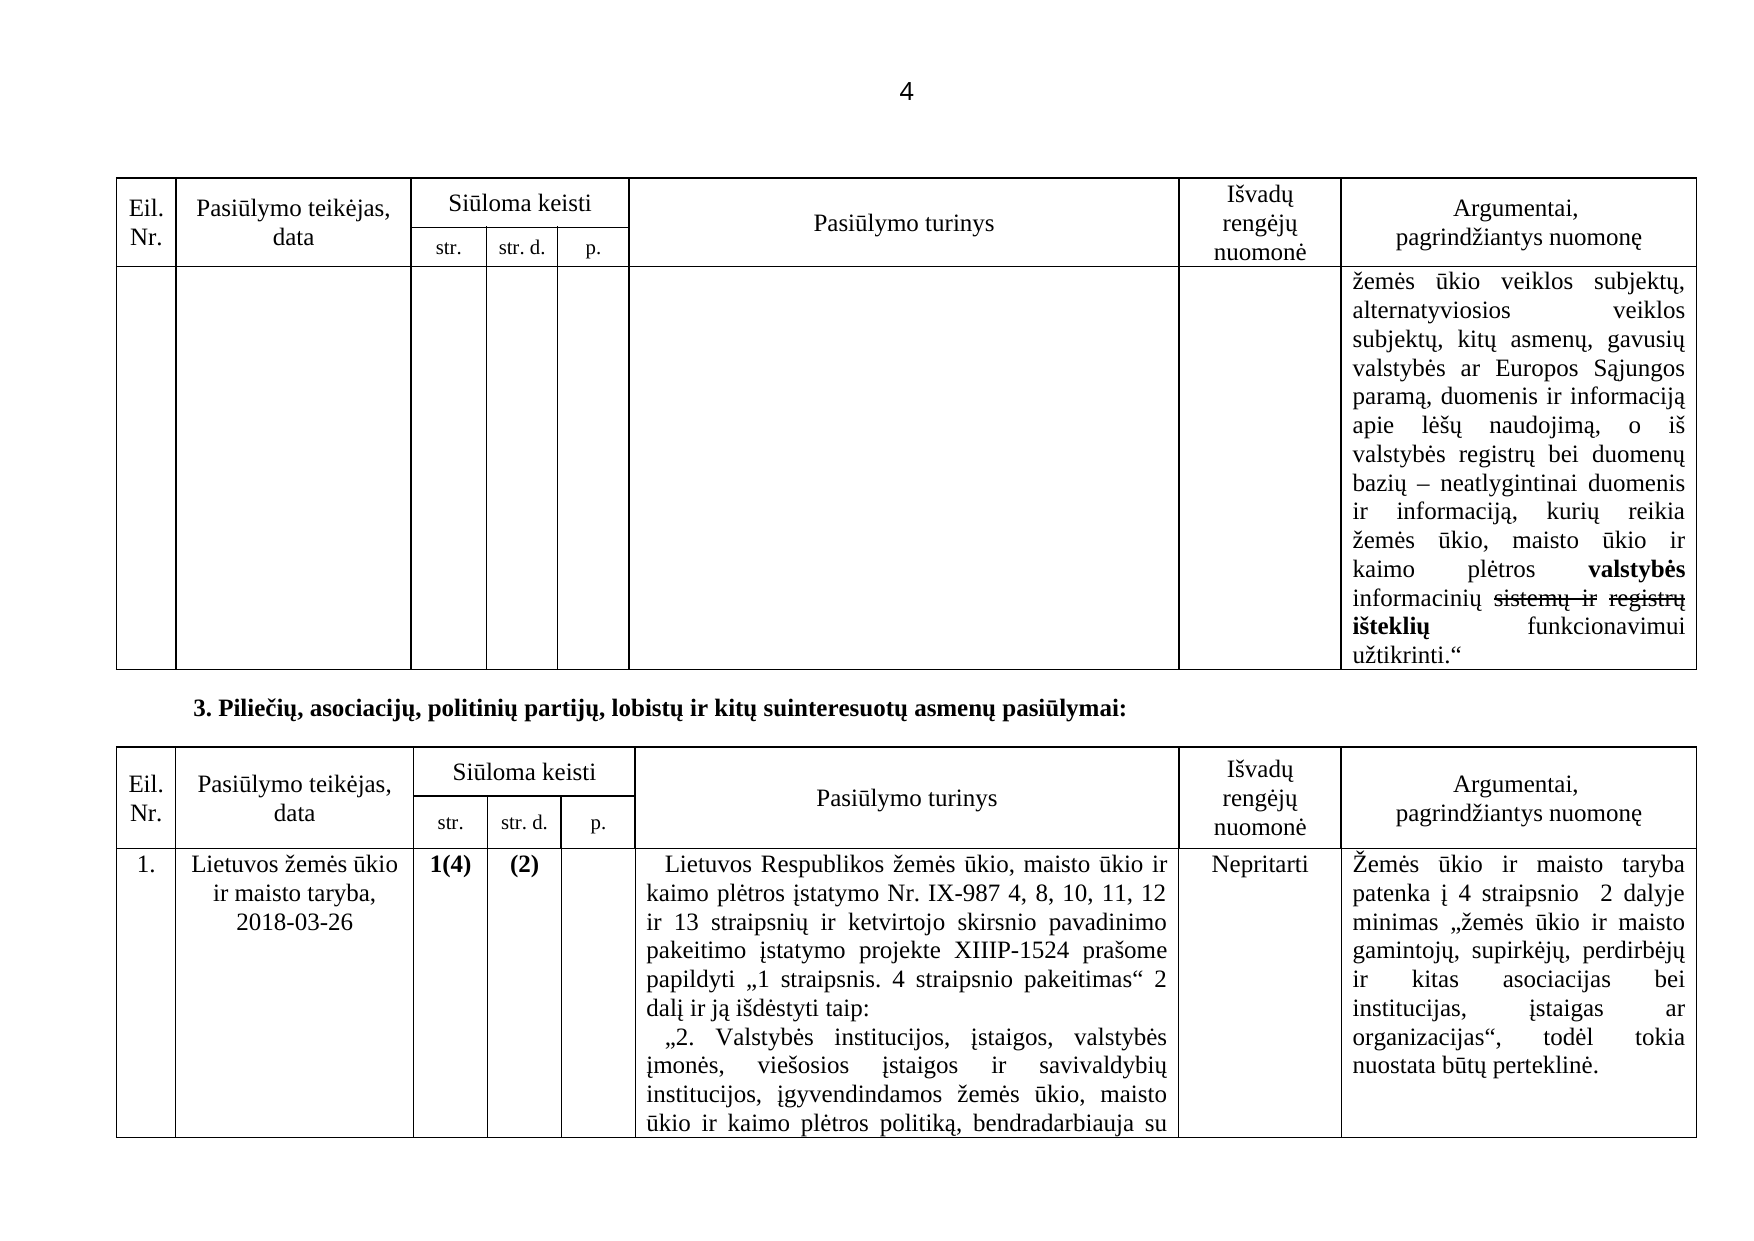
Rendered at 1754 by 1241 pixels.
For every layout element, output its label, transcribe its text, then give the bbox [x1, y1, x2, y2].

table_cell [117, 267, 175, 669]
table_header Argumentai, pagrindžiantys nuomonę [1342, 748, 1696, 848]
table_cell str. d. [488, 797, 560, 848]
table_cell str. [414, 797, 487, 848]
table_cell [177, 267, 410, 669]
table_cell [1180, 267, 1340, 669]
table_cell p. [558, 228, 628, 266]
table_header Išvadų rengėjų nuomonė [1180, 179, 1340, 266]
table_cell (2) [488, 849, 561, 1137]
table_cell [558, 267, 628, 669]
table_cell str. [412, 228, 486, 266]
table_header Pasiūlymo teikėjas, data [176, 748, 413, 848]
table_header Pasiūlymo turinys [636, 748, 1178, 848]
table_cell Nepritarti [1179, 849, 1341, 1137]
table_header Argumentai, pagrindžiantys nuomonę [1342, 179, 1696, 266]
table_cell [562, 849, 635, 1137]
table_cell p. [562, 797, 634, 848]
table_cell Lietuvos Respublikos žemės ūkio, maisto ūkio ir kaimo plėtros įstatymo Nr. IX-987 4, 8, 10, 11, 12 ir 13 straipsnių ir ketvirtojo skirsnio pavadinimo pakeitimo įstatymo projekte XIIIP-1524 prašome papildyti „1 straipsnis. 4 straipsnio pakeitimas“ 2 dalį ir ją išdėstyti taip: „2. Valstybės institucijos, įstaigos, valstybės įmonės, viešosios įstaigos ir savivaldybių institucijos, įgyvendindamos žemės ūkio, maisto ūkio ir kaimo plėtros politiką, bendradarbiauja su [636, 849, 1178, 1137]
table_cell str. d. [487, 228, 557, 266]
table_cell Lietuvos žemės ūkio ir maisto taryba, 2018-03-26 [176, 849, 413, 1137]
table_cell žemės ūkio veiklos subjektų, alternatyviosios veiklos subjektų, kitų asmenų, gavusių valstybės ar Europos Sąjungos paramą, duomenis ir informaciją apie lėšų naudojimą, o iš valstybės registrų bei duomenų bazių – neatlygintinai duomenis ir informaciją, kurių reikia žemės ūkio, maisto ūkio ir kaimo plėtros valstybės informacinių sistemų ir registrų išteklių funkcionavimui užtikrinti.“ [1342, 267, 1696, 669]
table_cell [630, 267, 1178, 669]
table_header Siūloma keisti [412, 179, 628, 226]
table_header Pasiūlymo turinys [630, 179, 1178, 266]
table_header Pasiūlymo teikėjas, data [177, 179, 410, 266]
table_cell [487, 267, 557, 669]
text 3. Piliečių, asociacijų, politinių partijų, lobistų ir kitų suinteresuotų asmenų pasiūlymai: [118, 693, 1695, 722]
table_header Siūloma keisti [414, 748, 634, 795]
table_header Išvadų rengėjų nuomonė [1180, 748, 1340, 848]
table_cell 1(4) [414, 849, 487, 1137]
table_header Eil. Nr. [117, 179, 175, 266]
table_header Eil. Nr. [117, 748, 175, 848]
table_cell Žemės ūkio ir maisto taryba patenka į 4 straipsnio 2 dalyje minimas „žemės ūkio ir maisto gamintojų, supirkėjų, perdirbėjų ir kitas asociacijas bei institucijas, įstaigas ar organizacijas“, todėl tokia nuostata būtų perteklinė. [1342, 849, 1696, 1137]
table_cell 1. [117, 849, 175, 1137]
table_cell [412, 267, 486, 669]
